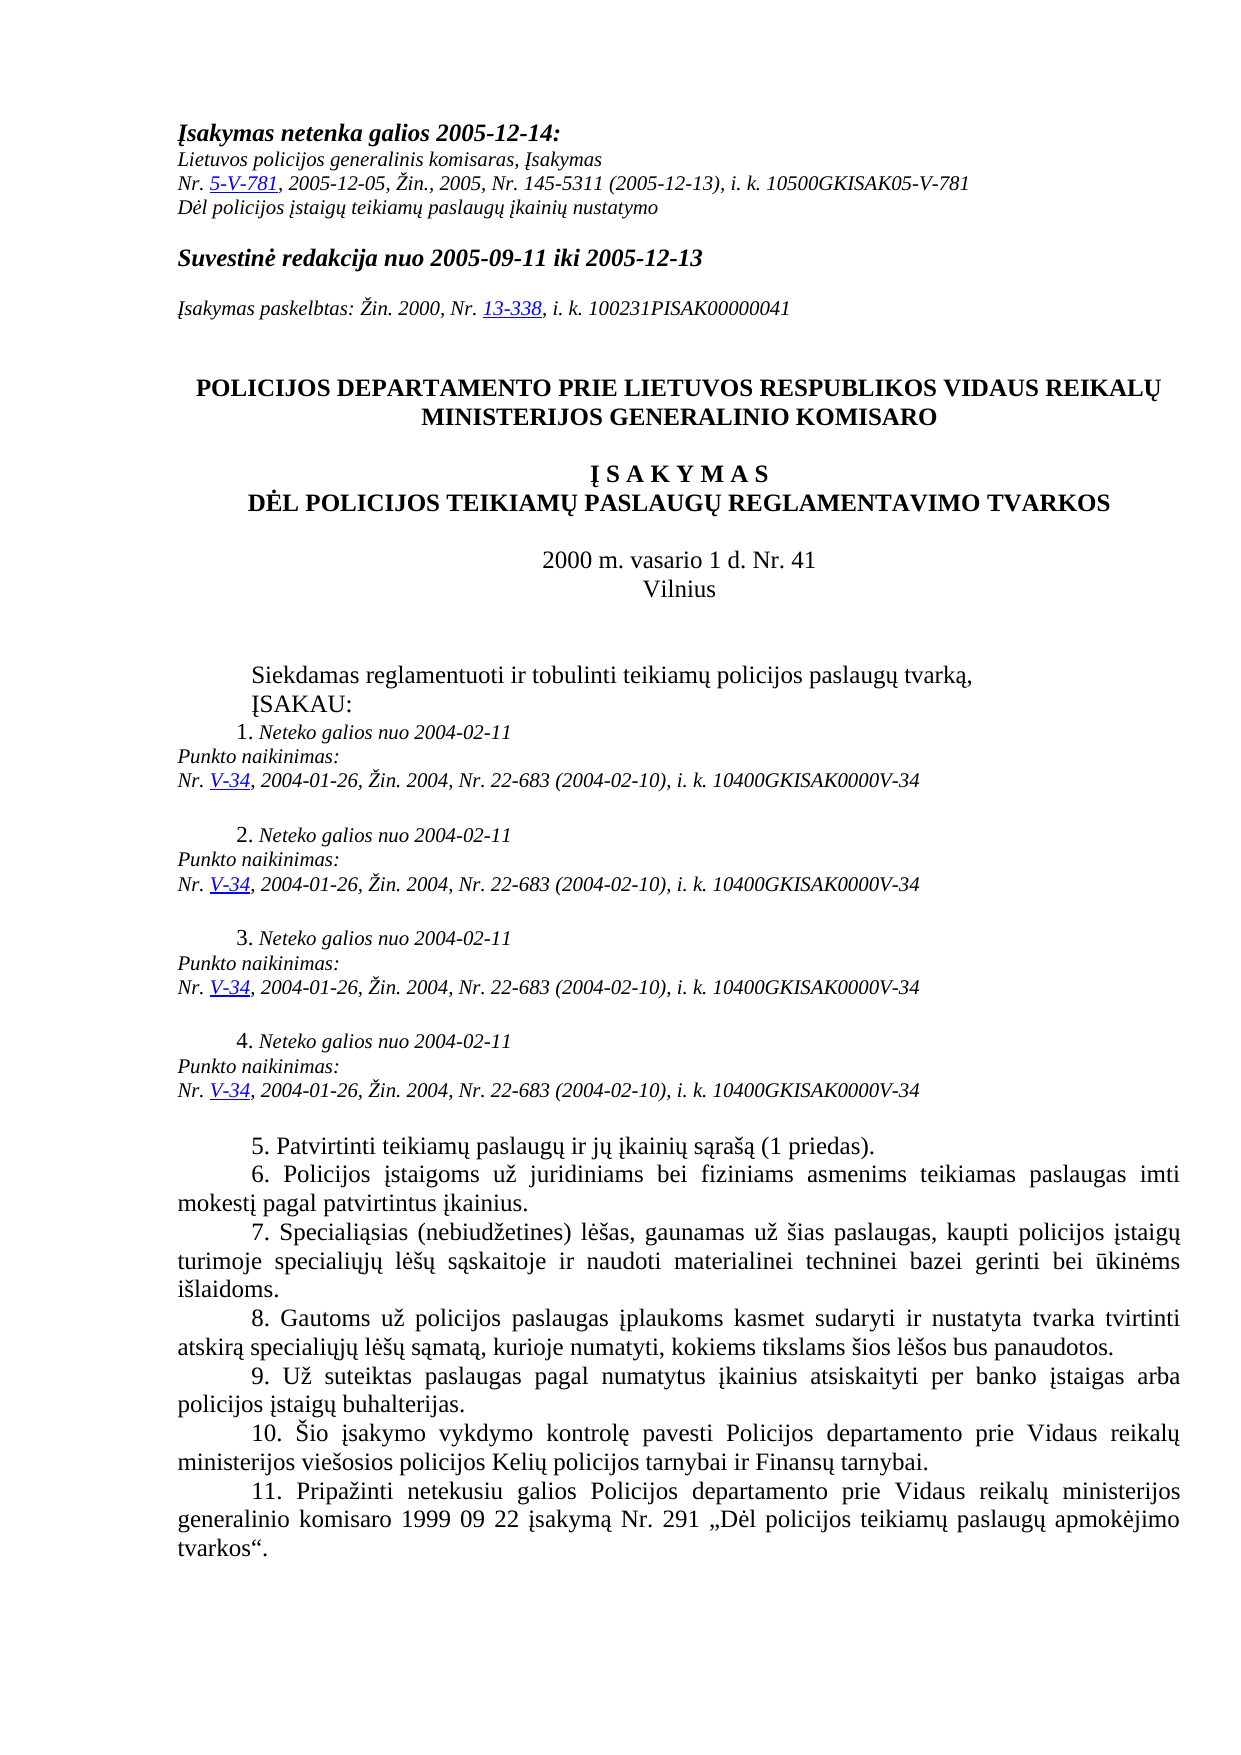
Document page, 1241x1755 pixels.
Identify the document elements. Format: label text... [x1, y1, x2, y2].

text DĖL POLICIJOS TEIKIAMŲ PASLAUGŲ REGLAMENTAVIMO TVARKOS [177, 488, 1181, 517]
text 9. Už suteiktas paslaugas pagal numatytus įkainius atsiskaityti per banko įstaigas arba policijos įstaigų buhalterijas. [177, 1361, 1181, 1418]
text ĮSAKAU: [177, 689, 1181, 718]
text 3. Neteko galios nuo 2004-02-11 [177, 924, 1181, 951]
text Įsakymas netenka galios 2005-12-14: [177, 118, 1181, 147]
text Punkto naikinimas: [177, 951, 1181, 975]
text Punkto naikinimas: [177, 1054, 1181, 1078]
text 10. Šio įsakymo vykdymo kontrolę pavesti Policijos departamento prie Vidaus reikalų ministerijos viešosios policijos Kelių policijos tarnybai ir Finansų tarnybai. [177, 1418, 1181, 1476]
text Lietuvos policijos generalinis komisaras, Įsakymas [177, 147, 1181, 171]
text Vilnius [177, 574, 1181, 603]
text 2. Neteko galios nuo 2004-02-11 [177, 821, 1181, 847]
text 8. Gautoms už policijos paslaugas įplaukoms kasmet sudaryti ir nustatyta tvarka tvirtinti atskirą specialiųjų lėšų sąmatą, kurioje numatyti, kokiems tikslams šios lėšos bus panaudotos. [177, 1303, 1181, 1361]
text Suvestinė redakcija nuo 2005-09-11 iki 2005-12-13 [177, 243, 1181, 272]
text Įsakymas paskelbtas: Žin. 2000, Nr. 13-338, i. k. 100231PISAK00000041 [177, 296, 1181, 320]
text Nr. V-34, 2004-01-26, Žin. 2004, Nr. 22-683 (2004-02-10), i. k. 10400GKISAK0000V-34 [177, 871, 1181, 896]
text 4. Neteko galios nuo 2004-02-11 [177, 1027, 1181, 1054]
text 7. Specialiąsias (nebiudžetines) lėšas, gaunamas už šias paslaugas, kaupti policijos įstaigų turimoje specialiųjų lėšų sąskaitoje ir naudoti materialinei techninei bazei gerinti bei ūkinėms išlaidoms. [177, 1217, 1181, 1303]
text Punkto naikinimas: [177, 847, 1181, 871]
text 1. Neteko galios nuo 2004-02-11 [177, 718, 1181, 744]
text Nr. 5-V-781, 2005-12-05, Žin., 2005, Nr. 145-5311 (2005-12-13), i. k. 10500GKISAK05-V-781 [177, 171, 1181, 195]
text 2000 m. vasario 1 d. Nr. 41 [177, 545, 1181, 574]
text Siekdamas reglamentuoti ir tobulinti teikiamų policijos paslaugų tvarką, [177, 660, 1181, 689]
text Punkto naikinimas: [177, 744, 1181, 768]
text Dėl policijos įstaigų teikiamų paslaugų įkainių nustatymo [177, 195, 1181, 219]
text POLICIJOS DEPARTAMENTO PRIE LIETUVOS RESPUBLIKOS VIDAUS REIKALŲ MINISTERIJOS GENERALINIO KOMISARO [177, 373, 1181, 430]
text Į S A K Y M A S [177, 459, 1181, 488]
text Nr. V-34, 2004-01-26, Žin. 2004, Nr. 22-683 (2004-02-10), i. k. 10400GKISAK0000V-34 [177, 1078, 1181, 1102]
text Nr. V-34, 2004-01-26, Žin. 2004, Nr. 22-683 (2004-02-10), i. k. 10400GKISAK0000V-34 [177, 975, 1181, 999]
text Nr. V-34, 2004-01-26, Žin. 2004, Nr. 22-683 (2004-02-10), i. k. 10400GKISAK0000V-34 [177, 768, 1181, 792]
text 11. Pripažinti netekusiu galios Policijos departamento prie Vidaus reikalų ministerijos generalinio komisaro 1999 09 22 įsakymą Nr. 291 „Dėl policijos teikiamų paslaugų apmokėjimo tvarkos“. [177, 1476, 1181, 1562]
text 5. Patvirtinti teikiamų paslaugų ir jų įkainių sąrašą (1 priedas). [177, 1131, 1181, 1159]
text 6. Policijos įstaigoms už juridiniams bei fiziniams asmenims teikiamas paslaugas imti mokestį pagal patvirtintus įkainius. [177, 1159, 1181, 1217]
